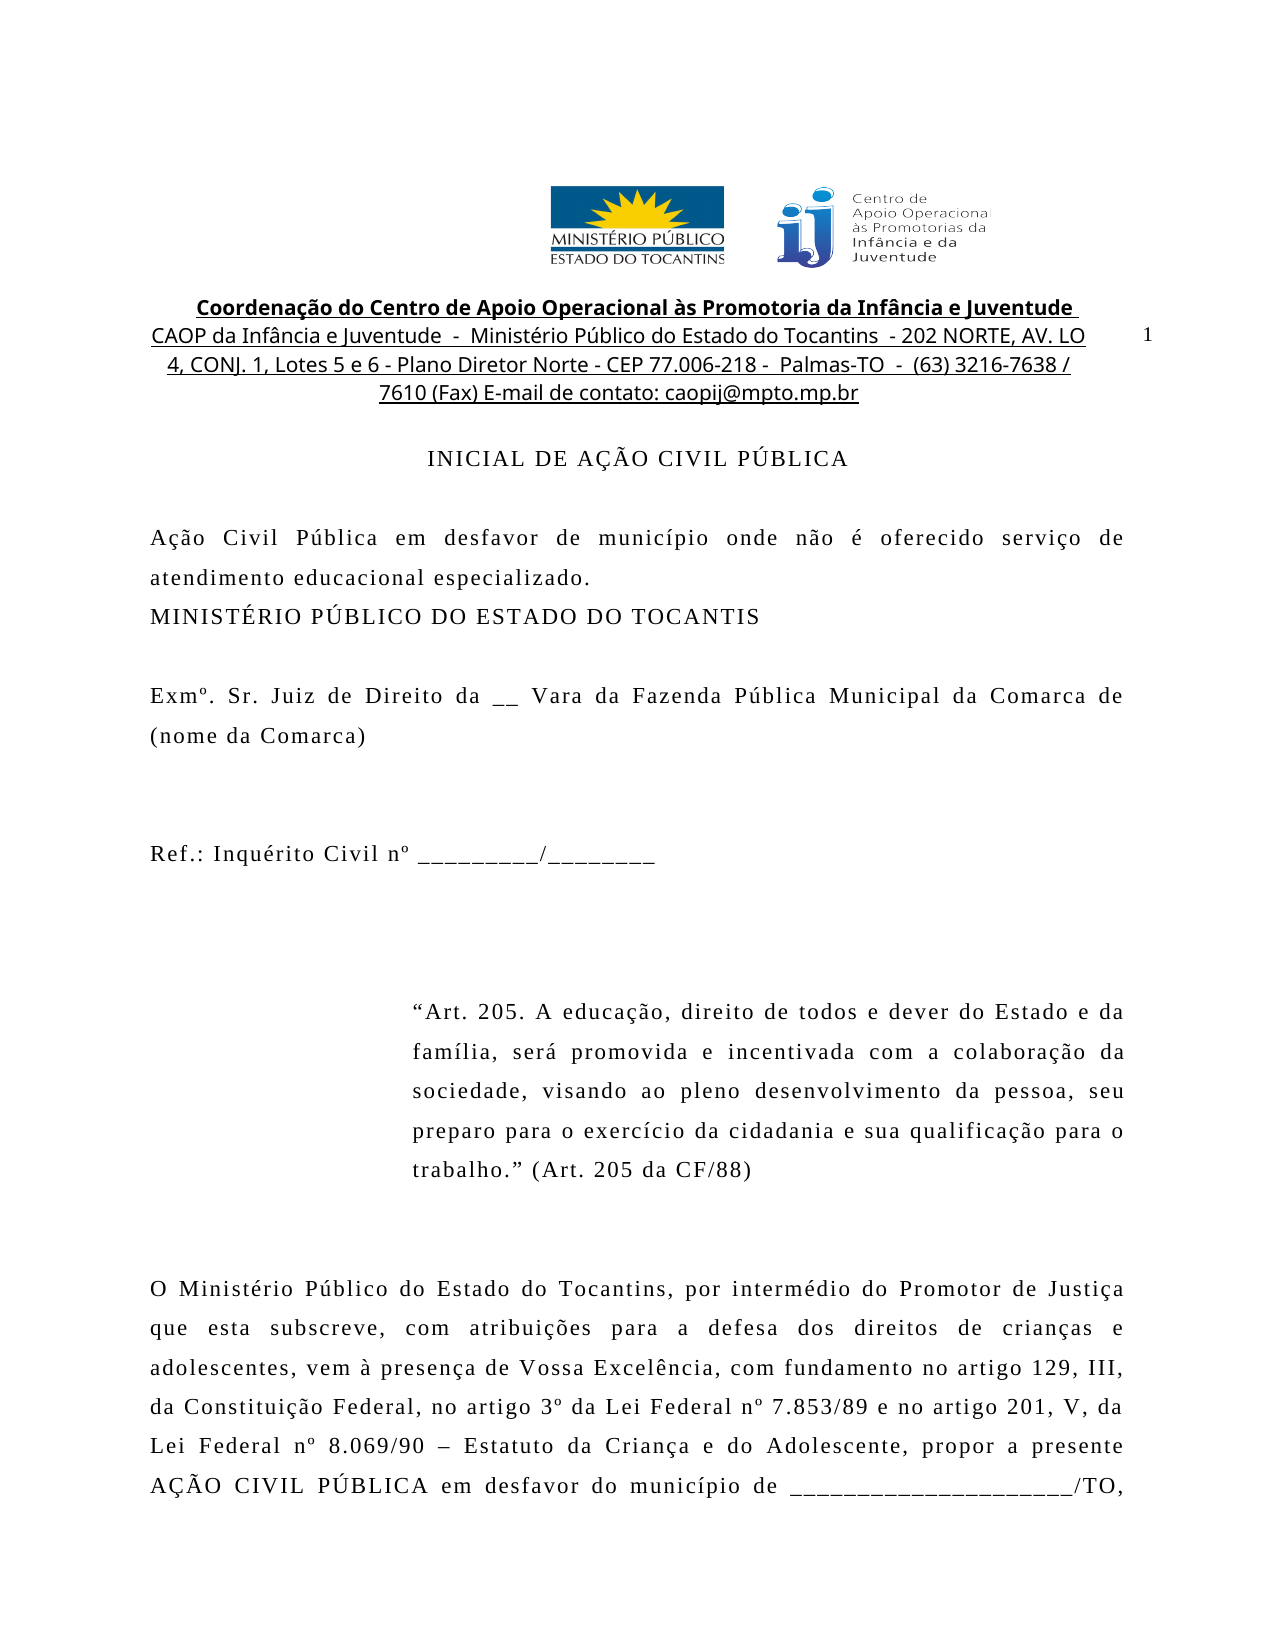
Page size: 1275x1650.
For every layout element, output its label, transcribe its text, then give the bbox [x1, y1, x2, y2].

text INICIAL DE AÇÃO CIVIL PÚBLICA [150, 446, 1125, 472]
text O Ministério Público do Estado do Tocantins, por intermédio do Promotor de Justiça que esta subscreve, com atribuições para a defesa dos direitos de crianças e adolescentes, vem à presença de Vossa Excelência, com fundamento no artigo 129, III, da Constituição Federal, no artigo 3º da Lei Federal nº 7.853/89 e no artigo 201, V, da Lei Federal nº 8.069/90 – Estatuto da Criança e do Adolescente, propor a presente AÇÃO CIVIL PÚBLICA em desfavor do município de _____________________/TO, [150, 1274, 1125, 1498]
picture [550, 186, 725, 264]
text Ref.: Inquérito Civil nº _________/________ [150, 840, 1125, 867]
picture [777, 187, 991, 268]
text MINISTÉRIO PÚBLICO DO ESTADO DO TOCANTIS [150, 603, 1125, 630]
text Ação Civil Pública em desfavor de município onde não é oferecido serviço de atendimento educacional especializado. [150, 524, 1125, 590]
text Exmº. Sr. Juiz de Direito da __ Vara da Fazenda Pública Municipal da Comarca de (nome da Comarca) [150, 682, 1125, 748]
text “Art. 205. A educação, direito de todos e dever do Estado e da família, será promovida e incentivada com a colaboração da sociedade, visando ao pleno desenvolvimento da pessoa, seu preparo para o exercício da cidadania e sua qualificação para o trabalho.” (Art. 205 da CF/88) [412, 998, 1125, 1182]
